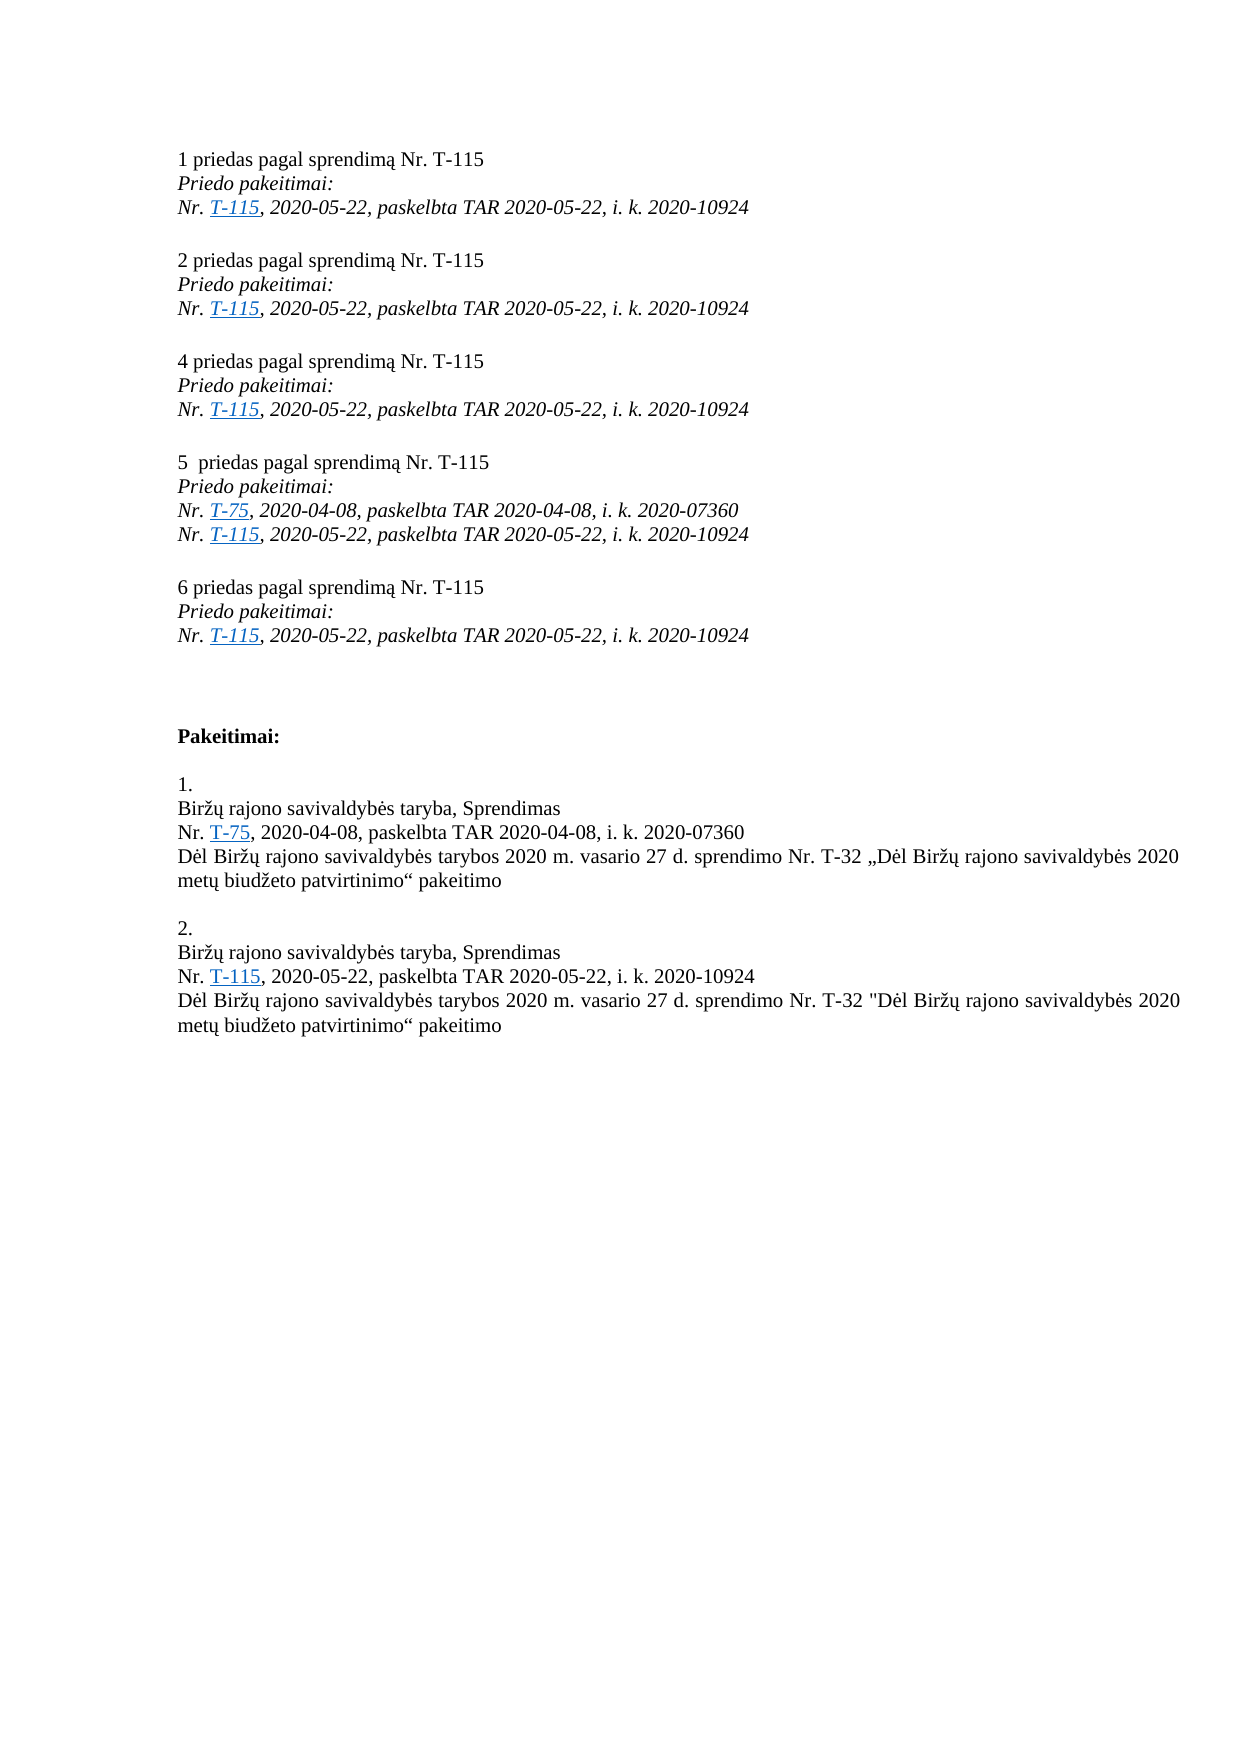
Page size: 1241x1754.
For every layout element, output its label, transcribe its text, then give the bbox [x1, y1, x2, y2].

text Nr. T-115, 2020-05-22, paskelbta TAR 2020-05-22, i. k. 2020-10924 [177, 195, 1181, 219]
text 2 priedas pagal sprendimą Nr. T-115 [177, 248, 1181, 272]
text Nr. T-115, 2020-05-22, paskelbta TAR 2020-05-22, i. k. 2020-10924 [177, 397, 1181, 421]
text Dėl Biržų rajono savivaldybės tarybos 2020 m. vasario 27 d. sprendimo Nr. T-32 „Dėl Biržų rajono savivaldybės 2020 metų biudžeto patvirtinimo“ pakeitimo [177, 844, 1181, 892]
text 5 priedas pagal sprendimą Nr. T-115 [177, 450, 1181, 474]
text Priedo pakeitimai: [177, 373, 1181, 397]
text Biržų rajono savivaldybės taryba, Sprendimas [177, 796, 1181, 820]
text Nr. T-115, 2020-05-22, paskelbta TAR 2020-05-22, i. k. 2020-10924 [177, 964, 1181, 988]
text Priedo pakeitimai: [177, 272, 1181, 296]
text Biržų rajono savivaldybės taryba, Sprendimas [177, 940, 1181, 964]
text 1 priedas pagal sprendimą Nr. T-115 [177, 147, 1181, 171]
text Nr. T-115, 2020-05-22, paskelbta TAR 2020-05-22, i. k. 2020-10924 [177, 522, 1181, 546]
text 6 priedas pagal sprendimą Nr. T-115 [177, 575, 1181, 599]
text Nr. T-75, 2020-04-08, paskelbta TAR 2020-04-08, i. k. 2020-07360 [177, 498, 1181, 522]
text Nr. T-75, 2020-04-08, paskelbta TAR 2020-04-08, i. k. 2020-07360 [177, 820, 1181, 844]
text Priedo pakeitimai: [177, 171, 1181, 195]
text Pakeitimai: [177, 724, 1181, 748]
text 4 priedas pagal sprendimą Nr. T-115 [177, 349, 1181, 373]
text Dėl Biržų rajono savivaldybės tarybos 2020 m. vasario 27 d. sprendimo Nr. T-32 "Dėl Biržų rajono savivaldybės 2020 metų biudžeto patvirtinimo“ pakeitimo [177, 988, 1181, 1037]
text Nr. T-115, 2020-05-22, paskelbta TAR 2020-05-22, i. k. 2020-10924 [177, 623, 1181, 647]
text Nr. T-115, 2020-05-22, paskelbta TAR 2020-05-22, i. k. 2020-10924 [177, 296, 1181, 320]
text Priedo pakeitimai: [177, 474, 1181, 498]
text 1. [177, 772, 1181, 796]
text 2. [177, 916, 1181, 940]
text Priedo pakeitimai: [177, 599, 1181, 623]
